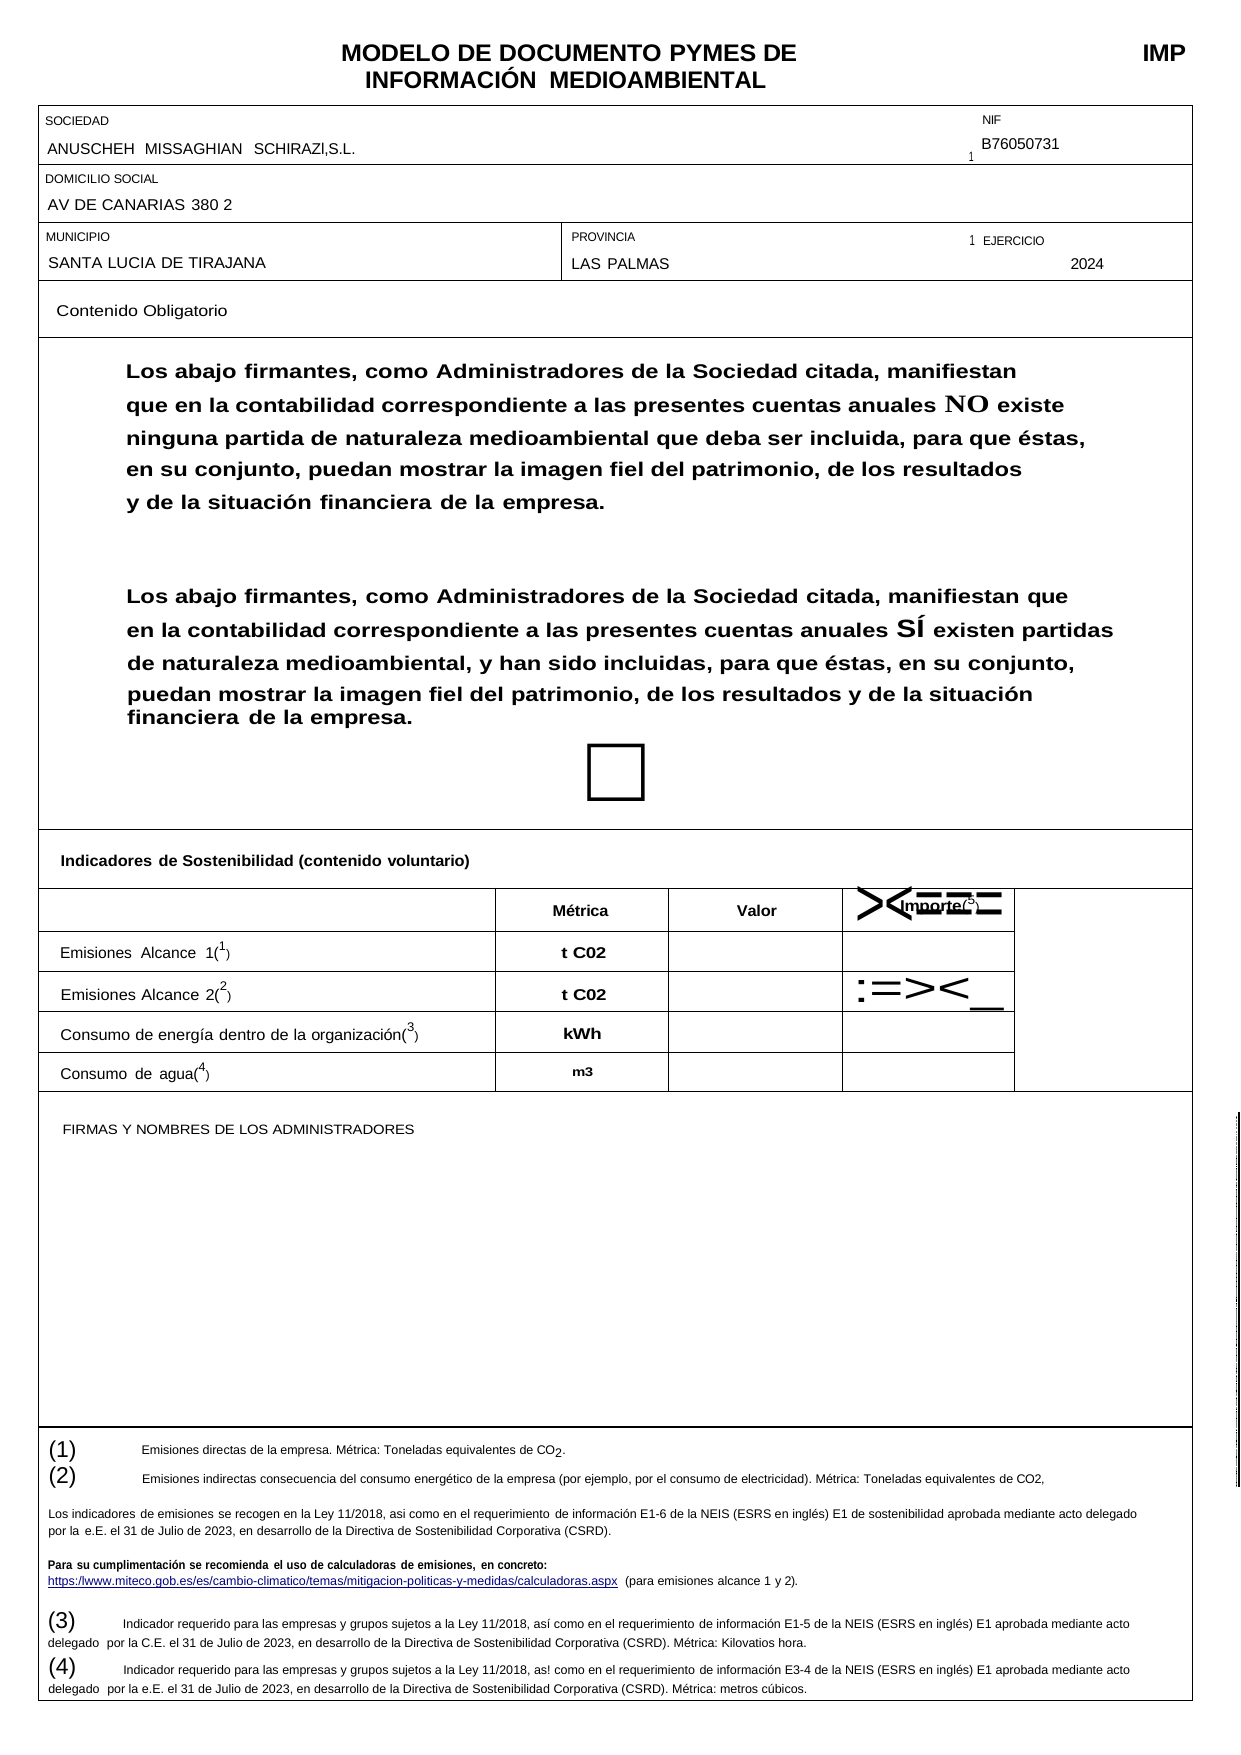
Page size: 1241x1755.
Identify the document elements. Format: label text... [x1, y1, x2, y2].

table_cell Emisiones Alcance 2(2) [39, 972, 495, 1011]
table_cell [843, 932, 1014, 971]
table_cell [669, 1053, 842, 1091]
table_cell t C02 [496, 972, 668, 1011]
table_cell :=><_ [843, 972, 1014, 1011]
table_cell Consumo de energía dentro de la organización(3) [39, 1012, 495, 1052]
table_header SOCIEDAD NIF ANUSCHEH MISSAGHIAN SCHIRAZl,S.L. 1 B76050731 [39, 106, 1192, 163]
table_cell Los abajo firmantes, como Administradores de la Sociedad citada, manifiestan que en la contabilidad correspondiente a las presentes cuentas anuales NO existe ninguna partida de naturaleza medioambiental que deba ser incluida, para que éstas, en su conjunto, puedan mostrar la imagen fiel del patrimonio, de los resultados y de la situación financiera de la empresa. Los abajo firmantes, como Administradores de la Sociedad citada, manifiestan que en la contabilidad correspondiente a las presentes cuentas anuales SÍ existen partidas de naturaleza medioambiental, y han sido incluidas, para que éstas, en su conjunto, puedan mostrar la imagen fiel del patrimonio, de los resultados y de la situación financiera de la empresa. □ [39, 338, 1192, 828]
table_cell Importe(5) ><=== [843, 889, 1014, 931]
table_cell [669, 972, 842, 1011]
table_cell Emisiones directas de la empresa. Métrica: Toneladas equivalentes de CO2. Emisiones indirectas consecuencia del consumo energético de la empresa (por ejemplo, por el consumo de electricidad). Métrica: Toneladas equivalentes de CO2, Los indicadores de emisiones se recogen en la Ley 11/2018, asi como en el requerimiento de información E1-6 de la NEIS (ESRS en inglés) E1 de sostenibilidad aprobada mediante acto delegado por la e.E. el 31 de Julio de 2023, en desarrollo de la Directiva de Sostenibilidad Corporativa (CSRD). Para su cumplimentación se recomienda el uso de calculadoras de emisiones, en concreto: https:/lwww.miteco.gob.es/es/cambio-climatico/temas/mitigacion-politicas-y-medidas/calculadoras.aspx (para emisiones alcance 1 y 2). Indicador requerido para las empresas y grupos sujetos a la Ley 11/2018, así como en el requerimiento de información E1-5 de la NEIS (ESRS en inglés) E1 aprobada mediante acto delegado por la C.E. el 31 de Julio de 2023, en desarrollo de la Directiva de Sostenibilidad Corporativa (CSRD). Métrica: Kilovatios hora. Indicador requerido para las empresas y grupos sujetos a la Ley 11/2018, as! como en el requerimiento de información E3-4 de la NEIS (ESRS en inglés) E1 aprobada mediante acto delegado por la e.E. el 31 de Julio de 2023, en desarrollo de la Directiva de Sostenibilidad Corporativa (CSRD). Métrica: metros cúbicos. Consigne el imparte monetario en EUROS del consumo correspondiente. [39, 1428, 1192, 1699]
table_cell kWh [496, 1012, 668, 1052]
table_cell [669, 932, 842, 971]
table_cell Indicadores de Sostenibilidad (contenido voluntario) [39, 830, 1192, 887]
table_cell PROVINCIA 1 EJERCICIO LAS PALMAS 2024 [562, 223, 1192, 280]
table_cell Consumo de agua(4) [39, 1053, 495, 1091]
table_cell [39, 889, 495, 931]
table_cell [843, 1053, 1014, 1091]
table_cell t C02 [496, 932, 668, 971]
table_cell Métrica [496, 889, 668, 931]
table_cell m3 [496, 1053, 668, 1091]
table_cell Emisiones Alcance 1(1) [39, 932, 495, 971]
table_cell [1015, 889, 1192, 1091]
table_cell [669, 1012, 842, 1052]
subtitle INFORMACIÓN MEDIOAMBIENTAL [365, 66, 1241, 94]
table_cell FIRMAS Y NOMBRES DE LOS ADMINISTRADORES [39, 1092, 1192, 1426]
table_cell [843, 1012, 1014, 1052]
table_cell MUNICIPIO SANTA LUCIA DE TIRAJANA [39, 223, 561, 280]
table_cell Valor [669, 889, 842, 931]
table_cell DOMICILIO SOCIAL AV DE CANARIAS 380 2 [39, 165, 1192, 222]
table_cell Contenido Obligatorio [39, 281, 1192, 337]
